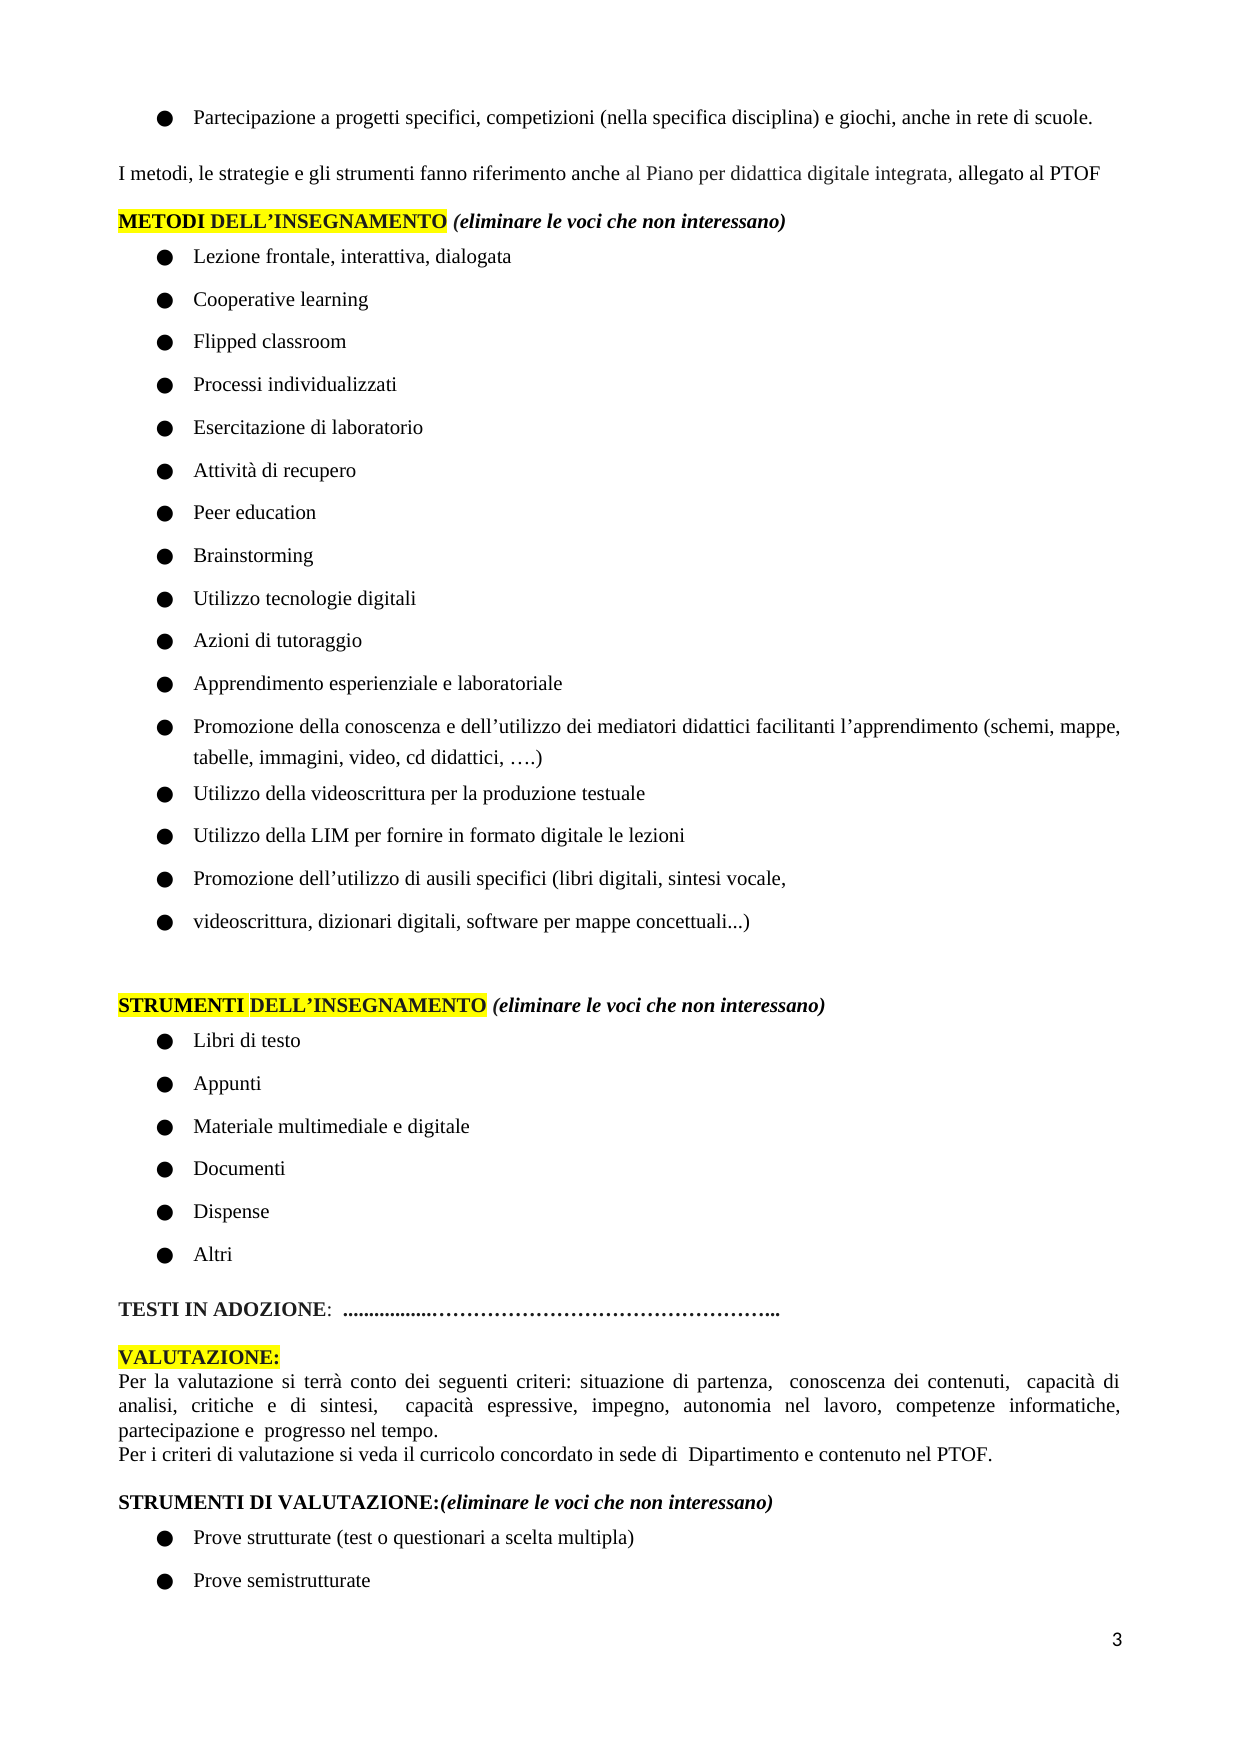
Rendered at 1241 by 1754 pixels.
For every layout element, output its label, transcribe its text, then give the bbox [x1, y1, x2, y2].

list Flipped classroom [156, 318, 1122, 361]
list Azioni di tutoraggio [156, 617, 1122, 660]
list Partecipazione a progetti specifici, competizioni (nella specifica disciplina) e giochi, anche in rete di scuole. [156, 94, 1122, 136]
text TESTI IN ADOZIONE: .................…………………………………………... [118, 1297, 1122, 1321]
text STRUMENTI DI VALUTAZIONE:(eliminare le voci che non interessano) [118, 1490, 1122, 1514]
list Processi individualizzati [156, 361, 1122, 403]
list Appunti [156, 1059, 1122, 1102]
list Prove semistrutturate [156, 1556, 1122, 1599]
list Materiale multimediale e digitale [156, 1102, 1122, 1145]
list Lezione frontale, interattiva, dialogata [156, 233, 1122, 275]
list Altri [156, 1230, 1122, 1273]
text Per i criteri di valutazione si veda il curricolo concordato in sede di Dipartimento e contenuto nel PTOF. [118, 1442, 1122, 1466]
text Per la valutazione si terrà conto dei seguenti criteri: situazione di partenza, conoscenza dei contenuti, capacità di analisi, critiche e di sintesi, capacità espressive, impegno, autonomia nel lavoro, competenze informatiche, partecipazione e progresso nel tempo. [118, 1369, 1122, 1442]
text METODI DELL’INSEGNAMENTO (eliminare le voci che non interessano) [118, 208, 1122, 233]
list Utilizzo tecnologie digitali [156, 574, 1122, 617]
list Dispense [156, 1188, 1122, 1230]
list Libri di testo [156, 1017, 1122, 1059]
text STRUMENTI DELL’INSEGNAMENTO (eliminare le voci che non interessano) [118, 993, 1122, 1017]
list Prove strutturate (test o questionari a scelta multipla) [156, 1514, 1122, 1556]
list Utilizzo della videoscrittura per la produzione testuale [156, 769, 1122, 812]
text VALUTAZIONE: [118, 1345, 1122, 1369]
list Utilizzo della LIM per fornire in formato digitale le lezioni [156, 812, 1122, 854]
list Promozione dell’utilizzo di ausili specifici (libri digitali, sintesi vocale, [156, 854, 1122, 897]
list Attività di recupero [156, 446, 1122, 489]
list Peer education [156, 489, 1122, 532]
list Cooperative learning [156, 275, 1122, 318]
list videoscrittura, dizionari digitali, software per mappe concettuali...) [156, 897, 1122, 940]
list Promozione della conoscenza e dell’utilizzo dei mediatori didattici facilitanti l’apprendimento (schemi, mappe, tabelle, immagini, video, cd didattici, ….) [156, 702, 1122, 769]
list Esercitazione di laboratorio [156, 403, 1122, 446]
list Brainstorming [156, 532, 1122, 574]
list Apprendimento esperienziale e laboratoriale [156, 660, 1122, 702]
text I metodi, le strategie e gli strumenti fanno riferimento anche al Piano per didattica digitale integrata, allegato al PTOF [118, 160, 1122, 184]
list Documenti [156, 1145, 1122, 1188]
